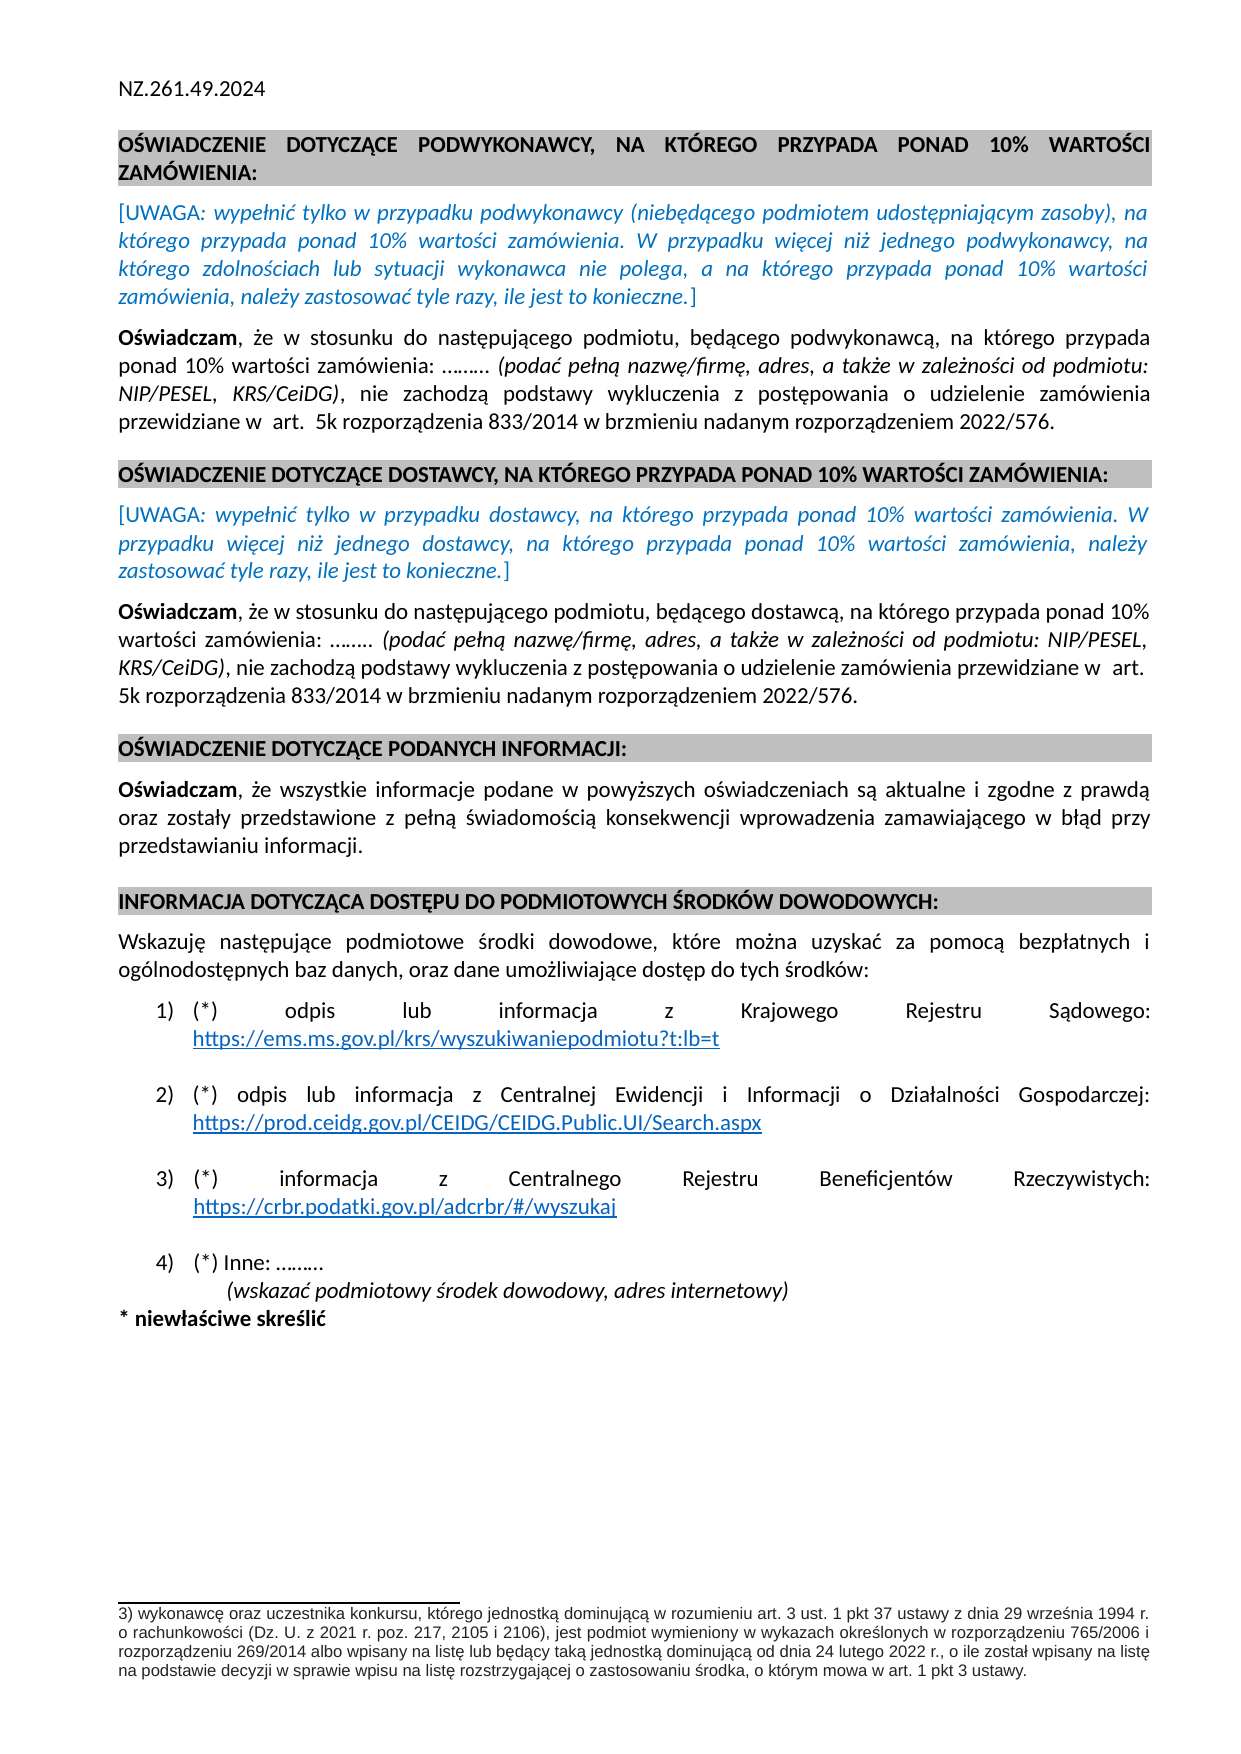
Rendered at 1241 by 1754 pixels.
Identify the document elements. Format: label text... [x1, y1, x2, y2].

text [UWAGA: wypełnić tylko w przypadku dostawcy, na którego przypada ponad 10% wartości zamówienia. W przypadku więcej niż jednego dostawcy, na którego przypada ponad 10% wartości zamówienia, należy zastosować tyle razy, ile jest to konieczne.] [118, 501, 1152, 585]
list (*) odpis lub informacja z Centralnej Ewidencji i Informacji o Działalności Gospodarczej: https://prod.ceidg.gov.pl/CEIDG/CEIDG.Public.UI/Search.aspx [155, 1080, 1152, 1136]
text OŚWIADCZENIE DOTYCZĄCE PODANYCH INFORMACJI: [118, 734, 1152, 762]
text OŚWIADCZENIE DOTYCZĄCE PODWYKONAWCY, NA KTÓREGO PRZYPADA PONAD 10% WARTOŚCI ZAMÓWIENIA: [118, 130, 1152, 186]
text Oświadczam, że w stosunku do następującego podmiotu, będącego podwykonawcą, na którego przypada ponad 10% wartości zamówienia: ……… (podać pełną nazwę/firmę, adres, a także w zależności od podmiotu: NIP/PESEL, KRS/CeiDG), nie zachodzą podstawy wykluczenia z postępowania o udzielenie zamówienia przewidziane w art. 5k rozporządzenia 833/2014 w brzmieniu nadanym rozporządzeniem 2022/576. [118, 323, 1152, 435]
list (*) informacja z Centralnego Rejestru Beneficjentów Rzeczywistych: https://crbr.podatki.gov.pl/adcrbr/#/wyszukaj [156, 1164, 1152, 1220]
text INFORMACJA DOTYCZĄCA DOSTĘPU DO PODMIOTOWYCH ŚRODKÓW DOWODOWYCH: [118, 887, 1152, 915]
text Wskazuję następujące podmiotowe środki dowodowe, które można uzyskać za pomocą bezpłatnych i ogólnodostępnych baz danych, oraz dane umożliwiające dostęp do tych środków: [118, 927, 1152, 983]
list 3) wykonawcę oraz uczestnika konkursu, którego jednostką dominującą w rozumieniu art. 3 ust. 1 pkt 37 ustawy z dnia 29 września 1994 r. o rachunkowości (Dz. U. z 2021 r. poz. 217, 2105 i 2106), jest podmiot wymieniony w wykazach określonych w rozporządzeniu 765/2006 i rozporządzeniu 269/2014 albo wpisany na listę lub będący taką jednostką dominującą od dnia 24 lutego 2022 r., o ile został wpisany na listę na podstawie decyzji w sprawie wpisu na listę rozstrzygającej o zastosowaniu środka, o którym mowa w art. 1 pkt 3 ustawy. [118, 1603, 1152, 1680]
text [UWAGA: wypełnić tylko w przypadku podwykonawcy (niebędącego podmiotem udostępniającym zasoby), na którego przypada ponad 10% wartości zamówienia. W przypadku więcej niż jednego podwykonawcy, na którego zdolnościach lub sytuacji wykonawca nie polega, a na którego przypada ponad 10% wartości zamówienia, należy zastosować tyle razy, ile jest to konieczne.] [118, 198, 1152, 311]
text (wskazać podmiotowy środek dowodowy, adres internetowy) [118, 1276, 1152, 1304]
text * niewłaściwe skreślić [118, 1304, 1152, 1332]
list (*) odpis lub informacja z Krajowego Rejestru Sądowego: https://ems.ms.gov.pl/krs/wyszukiwaniepodmiotu?t:lb=t [155, 996, 1152, 1052]
list (*) Inne: ……… [156, 1248, 1152, 1276]
text OŚWIADCZENIE DOTYCZĄCE DOSTAWCY, NA KTÓREGO PRZYPADA PONAD 10% WARTOŚCI ZAMÓWIENIA: [118, 460, 1152, 488]
text Oświadczam, że wszystkie informacje podane w powyższych oświadczeniach są aktualne i zgodne z prawdą oraz zostały przedstawione z pełną świadomością konsekwencji wprowadzenia zamawiającego w błąd przy przedstawianiu informacji. [118, 775, 1152, 859]
text Oświadczam, że w stosunku do następującego podmiotu, będącego dostawcą, na którego przypada ponad 10% wartości zamówienia: …….. (podać pełną nazwę/firmę, adres, a także w zależności od podmiotu: NIP/PESEL, KRS/CeiDG), nie zachodzą podstawy wykluczenia z postępowania o udzielenie zamówienia przewidziane w art. 5k rozporządzenia 833/2014 w brzmieniu nadanym rozporządzeniem 2022/576. [118, 597, 1152, 709]
